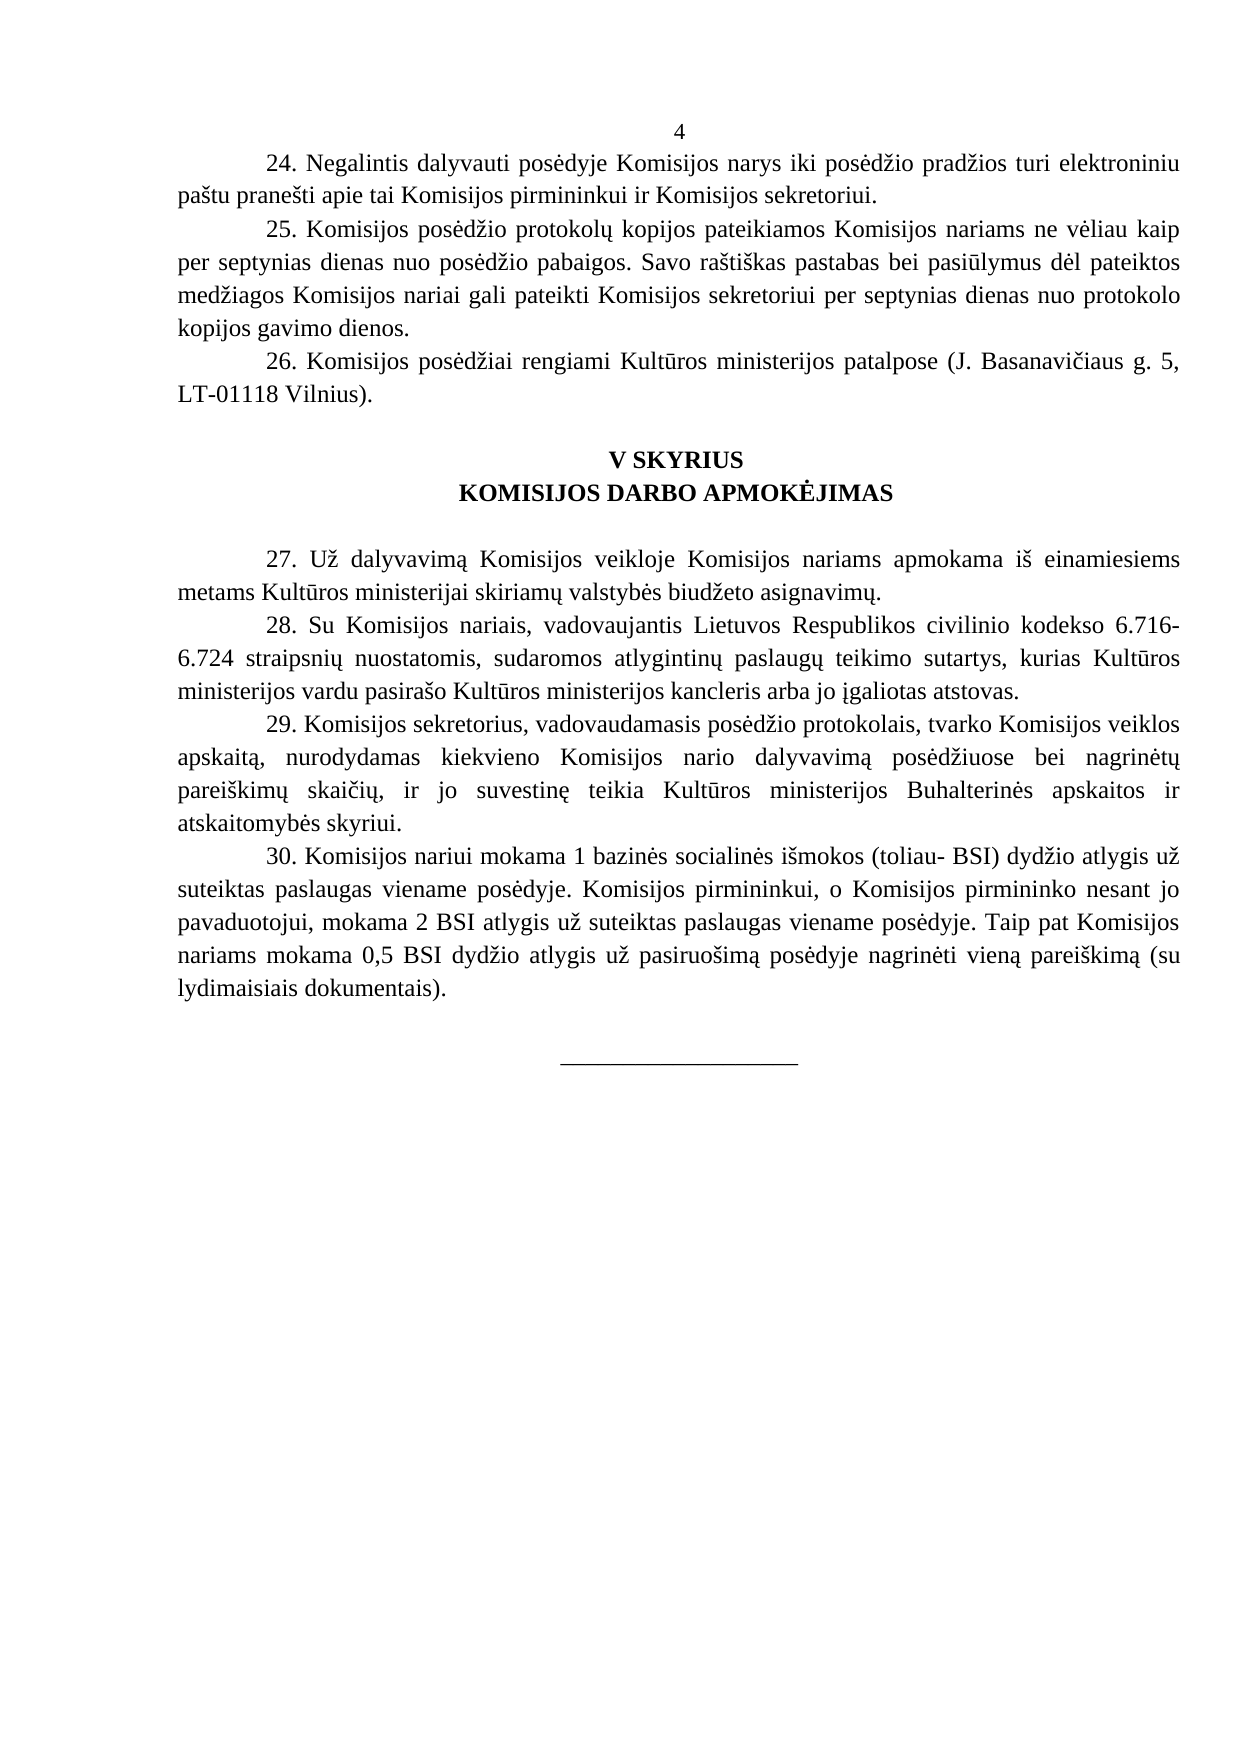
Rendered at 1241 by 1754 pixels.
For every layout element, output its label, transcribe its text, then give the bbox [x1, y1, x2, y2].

text KOMISIJOS DARBO APMOKĖJIMAS [177, 478, 1181, 507]
text 28. Su Komisijos nariais, vadovaujantis Lietuvos Respublikos civilinio kodekso 6.716-6.724 straipsnių nuostatomis, sudaromos atlygintinų paslaugų teikimo sutartys, kurias Kultūros ministerijos vardu pasirašo Kultūros ministerijos kancleris arba jo įgaliotas atstovas. [177, 610, 1181, 705]
text V SKYRIUS [177, 445, 1181, 473]
text 25. Komisijos posėdžio protokolų kopijos pateikiamos Komisijos nariams ne vėliau kaip per septynias dienas nuo posėdžio pabaigos. Savo raštiškas pastabas bei pasiūlymus dėl pateiktos medžiagos Komisijos nariai gali pateikti Komisijos sekretoriui per septynias dienas nuo protokolo kopijos gavimo dienos. [177, 214, 1181, 341]
text 24. Negalintis dalyvauti posėdyje Komisijos narys iki posėdžio pradžios turi elektroniniu paštu pranešti apie tai Komisijos pirmininkui ir Komisijos sekretoriui. [177, 148, 1181, 209]
text 29. Komisijos sekretorius, vadovaudamasis posėdžio protokolais, tvarko Komisijos veiklos apskaitą, nurodydamas kiekvieno Komisijos nario dalyvavimą posėdžiuose bei nagrinėtų pareiškimų skaičių, ir jo suvestinę teikia Kultūros ministerijos Buhalterinės apskaitos ir atskaitomybės skyriui. [177, 709, 1181, 837]
text 26. Komisijos posėdžiai rengiami Kultūros ministerijos patalpose (J. Basanavičiaus g. 5, LT-01118 Vilnius). [177, 346, 1181, 407]
text ___________________ [177, 1039, 1181, 1068]
text 30. Komisijos nariui mokama 1 bazinės socialinės išmokos (toliau- BSI) dydžio atlygis už suteiktas paslaugas viename posėdyje. Komisijos pirmininkui, o Komisijos pirmininko nesant jo pavaduotojui, mokama 2 BSI atlygis už suteiktas paslaugas viename posėdyje. Taip pat Komisijos nariams mokama 0,5 BSI dydžio atlygis už pasiruošimą posėdyje nagrinėti vieną pareiškimą (su lydimaisiais dokumentais). [177, 841, 1181, 1002]
text 27. Už dalyvavimą Komisijos veikloje Komisijos nariams apmokama iš einamiesiems metams Kultūros ministerijai skiriamų valstybės biudžeto asignavimų. [177, 544, 1181, 606]
